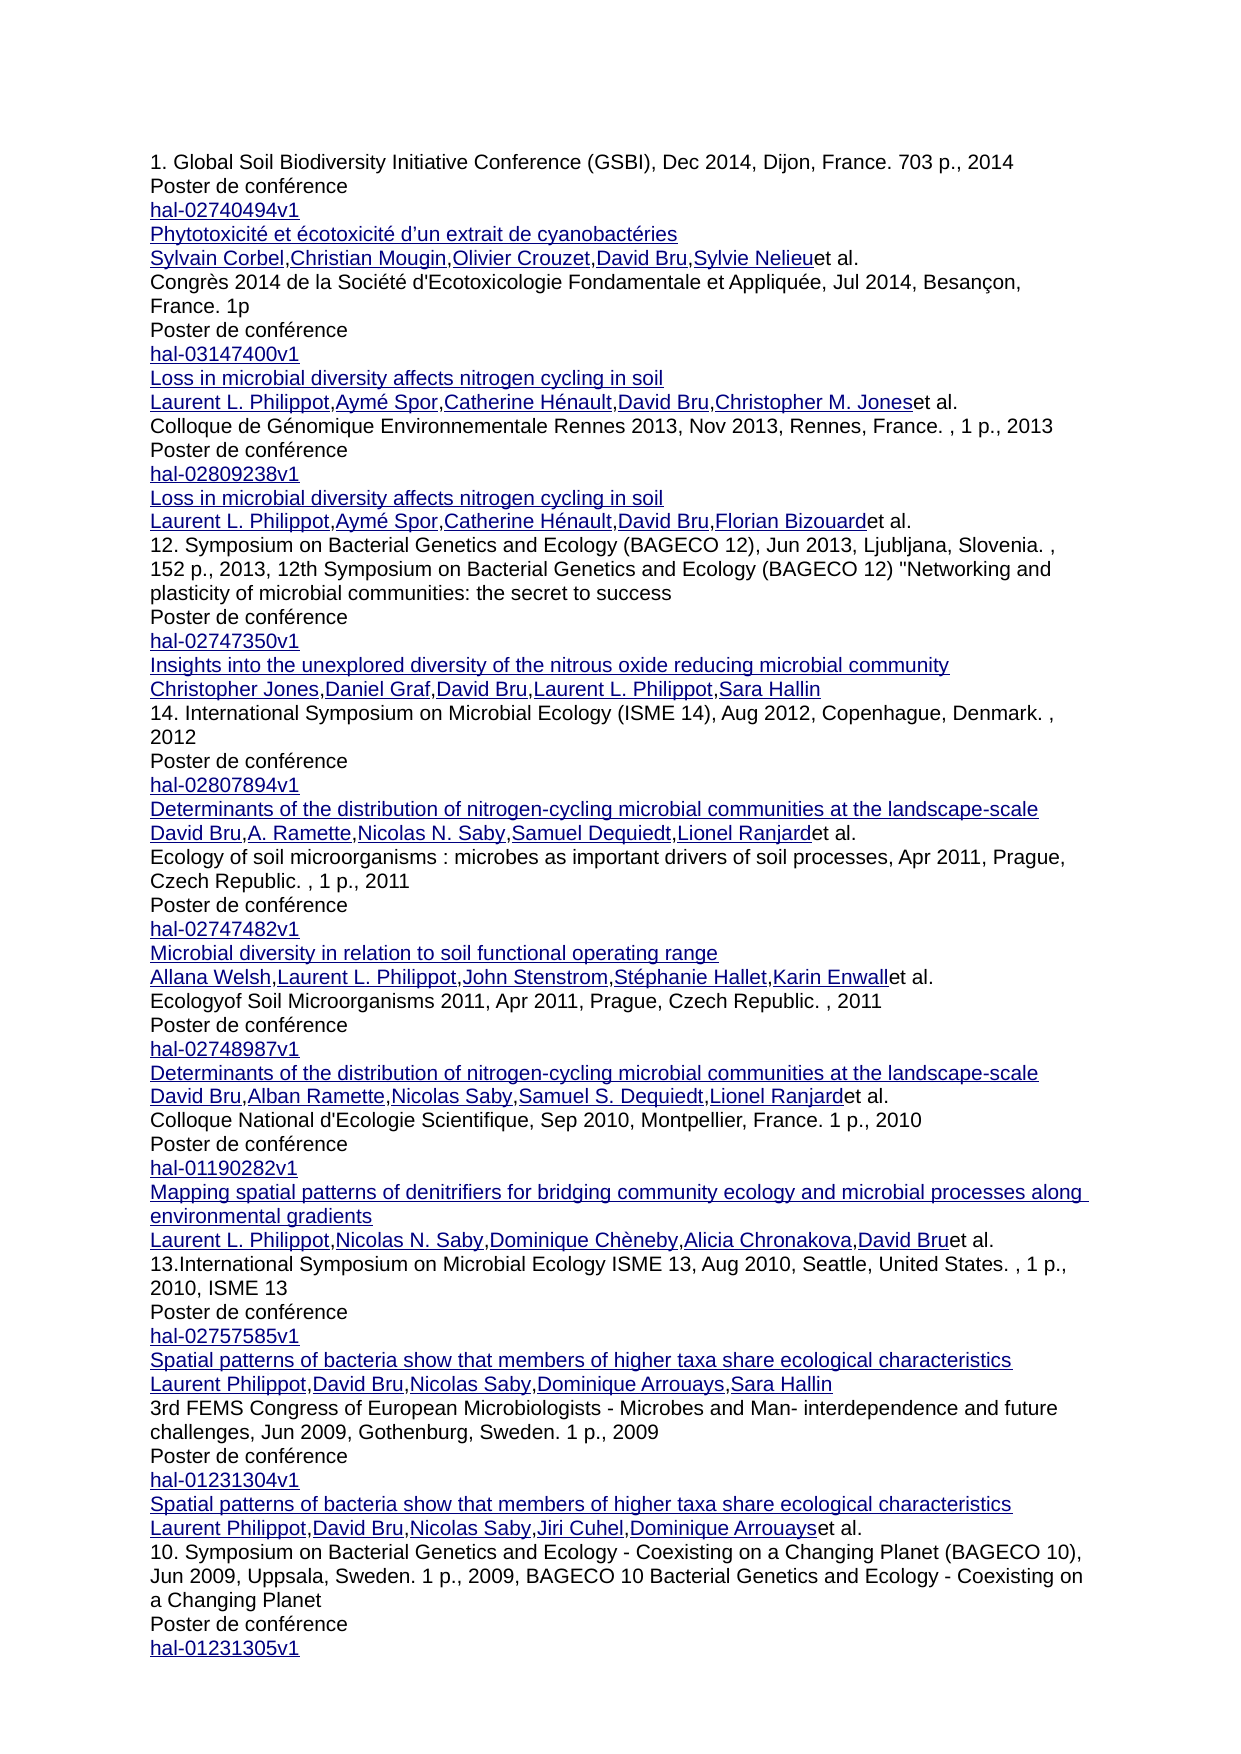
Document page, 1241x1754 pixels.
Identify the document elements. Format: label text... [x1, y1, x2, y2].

table_cell Microbial diversity in relation to soil functional operating range Allana Welsh,Laurent L. Philippot,John Stenstrom,Stéphanie Hallet,Karin Enwallet al. Ecologyof Soil Microorganisms 2011, Apr 2011, Prague, Czech Republic. , 2011 Poster de conférence hal-02748987v1 [150, 941, 1090, 1060]
table_cell Loss in microbial diversity affects nitrogen cycling in soil Laurent L. Philippot,Aymé Spor,Catherine Hénault,David Bru,Florian Bizouardet al. 12. Symposium on Bacterial Genetics and Ecology (BAGECO 12), Jun 2013, Ljubljana, Slovenia. , 152 p., 2013, 12th Symposium on Bacterial Genetics and Ecology (BAGECO 12) "Networking and plasticity of microbial communities: the secret to success Poster de conférence hal-02747350v1 [150, 485, 1090, 653]
table_cell Loss in microbial diversity affects nitrogen cycling in soil Laurent L. Philippot,Aymé Spor,Catherine Hénault,David Bru,Christopher M. Joneset al. Colloque de Génomique Environnementale Rennes 2013, Nov 2013, Rennes, France. , 1 p., 2013 Poster de conférence hal-02809238v1 [150, 366, 1090, 485]
table_cell 1. Global Soil Biodiversity Initiative Conference (GSBI), Dec 2014, Dijon, France. 703 p., 2014 Poster de conférence hal-02740494v1 [150, 150, 1090, 222]
table_cell Spatial patterns of bacteria show that members of higher taxa share ecological characteristics Laurent Philippot,David Bru,Nicolas Saby,Dominique Arrouays,Sara Hallin 3rd FEMS Congress of European Microbiologists - Microbes and Man- interdependence and future challenges, Jun 2009, Gothenburg, Sweden. 1 p., 2009 Poster de conférence hal-01231304v1 [150, 1348, 1090, 1492]
table_cell Phytotoxicité et écotoxicité d’un extrait de cyanobactéries Sylvain Corbel,Christian Mougin,Olivier Crouzet,David Bru,Sylvie Nelieuet al. Congrès 2014 de la Société d'Ecotoxicologie Fondamentale et Appliquée, Jul 2014, Besançon, France. 1p Poster de conférence hal-03147400v1 [150, 222, 1090, 366]
table_cell Spatial patterns of bacteria show that members of higher taxa share ecological characteristics Laurent Philippot,David Bru,Nicolas Saby,Jiri Cuhel,Dominique Arrouayset al. 10. Symposium on Bacterial Genetics and Ecology - Coexisting on a Changing Planet (BAGECO 10), Jun 2009, Uppsala, Sweden. 1 p., 2009, BAGECO 10 Bacterial Genetics and Ecology - Coexisting on a Changing Planet Poster de conférence hal-01231305v1 [150, 1492, 1090, 1659]
table_cell Determinants of the distribution of nitrogen-cycling microbial communities at the landscape-scale David Bru,A. Ramette,Nicolas N. Saby,Samuel Dequiedt,Lionel Ranjardet al. Ecology of soil microorganisms : microbes as important drivers of soil processes, Apr 2011, Prague, Czech Republic. , 1 p., 2011 Poster de conférence hal-02747482v1 [150, 797, 1090, 941]
table_cell Insights into the unexplored diversity of the nitrous oxide reducing microbial community Christopher Jones,Daniel Graf,David Bru,Laurent L. Philippot,Sara Hallin 14. International Symposium on Microbial Ecology (ISME 14), Aug 2012, Copenhague, Denmark. , 2012 Poster de conférence hal-02807894v1 [150, 653, 1090, 797]
table_cell Determinants of the distribution of nitrogen-cycling microbial communities at the landscape-scale David Bru,Alban Ramette,Nicolas Saby,Samuel S. Dequiedt,Lionel Ranjardet al. Colloque National d'Ecologie Scientifique, Sep 2010, Montpellier, France. 1 p., 2010 Poster de conférence hal-01190282v1 [150, 1060, 1090, 1180]
table_cell Mapping spatial patterns of denitrifiers for bridging community ecology and microbial processes along environmental gradients Laurent L. Philippot,Nicolas N. Saby,Dominique Chèneby,Alicia Chronakova,David Bruet al. 13.International Symposium on Microbial Ecology ISME 13, Aug 2010, Seattle, United States. , 1 p., 2010, ISME 13 Poster de conférence hal-02757585v1 [150, 1180, 1090, 1348]
